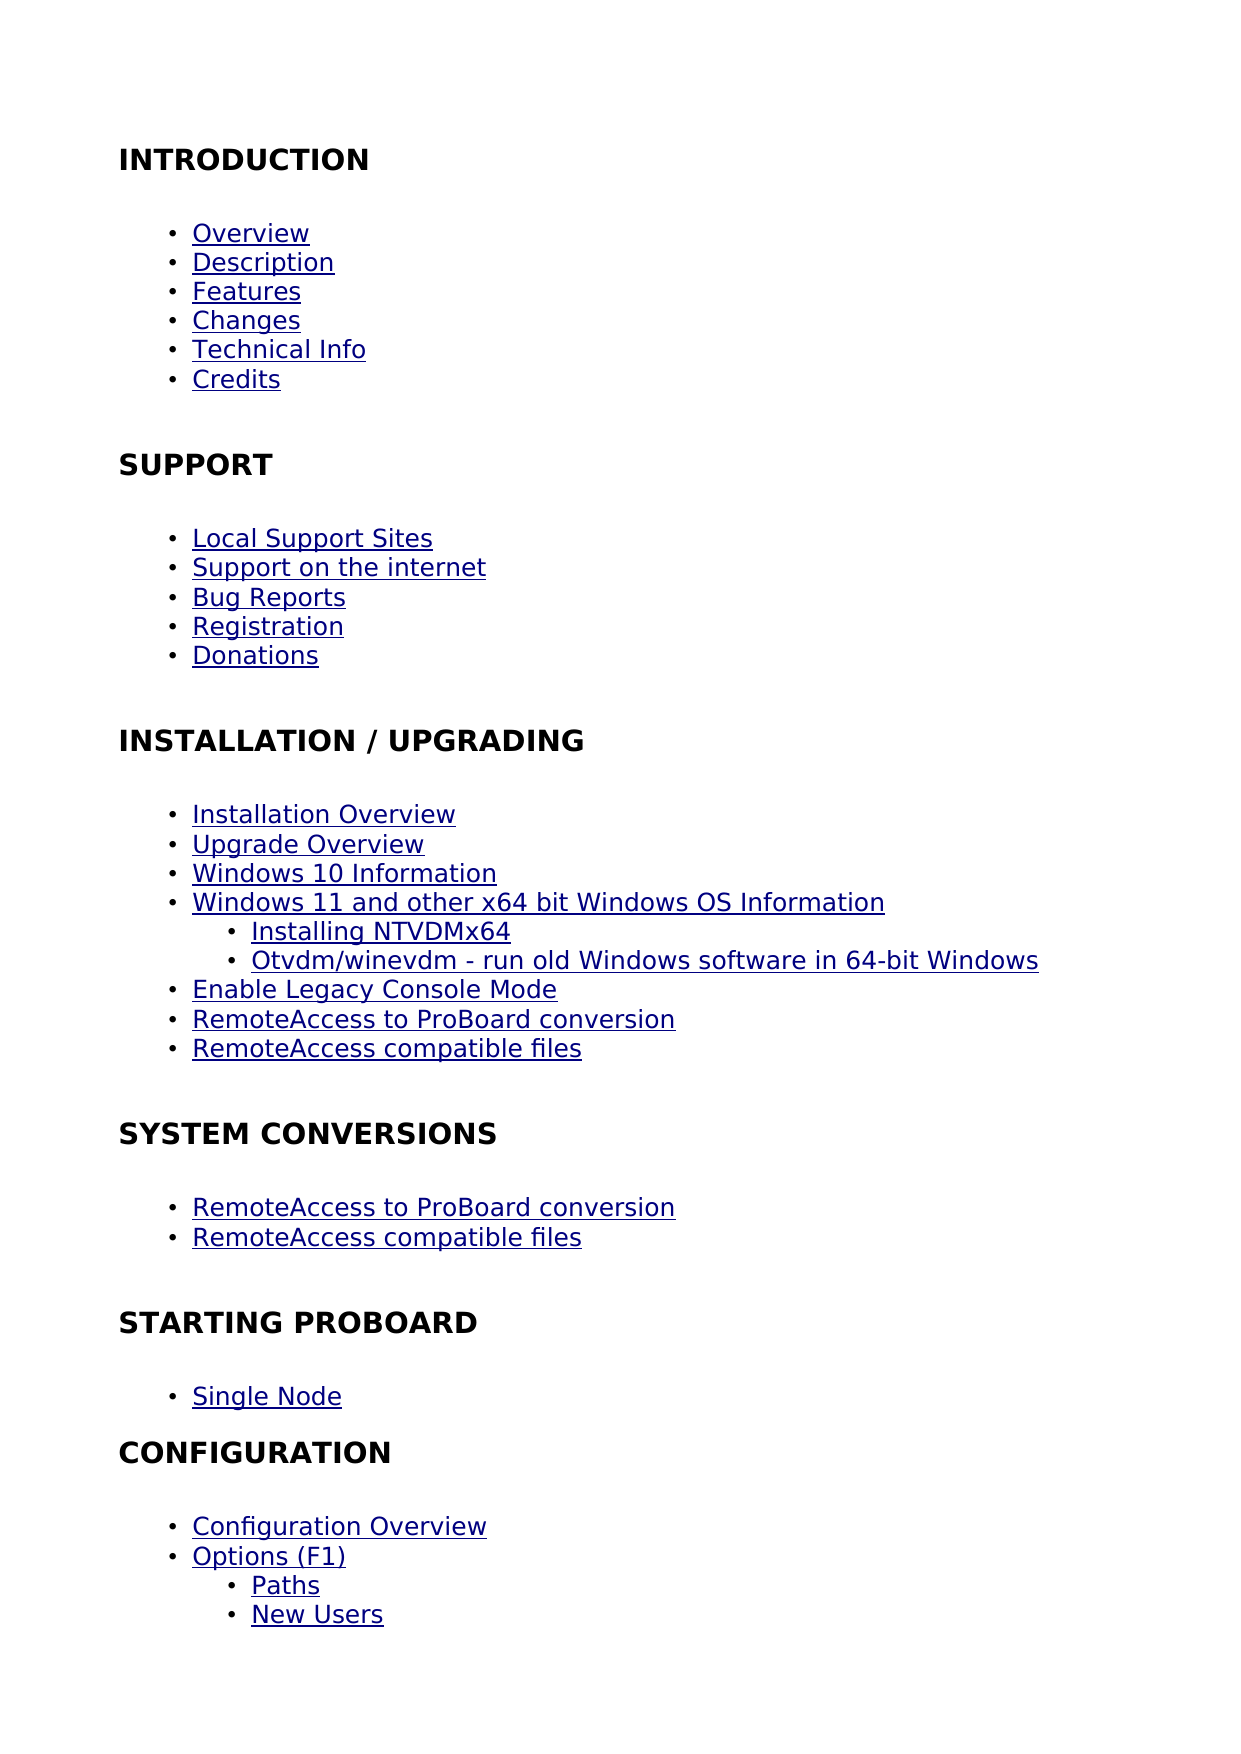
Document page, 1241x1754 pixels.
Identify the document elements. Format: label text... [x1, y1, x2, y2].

subtitle INSTALLATION / UPGRADING [118, 725, 1122, 759]
subtitle STARTING PROBOARD [118, 1306, 1122, 1340]
list Windows 11 and other x64 bit Windows OS Information [177, 888, 1122, 917]
list Features [177, 277, 1122, 307]
list Configuration Overview [177, 1512, 1122, 1542]
list Description [177, 248, 1122, 277]
list Enable Legacy Console Mode [177, 976, 1122, 1005]
list Local Support Sites [177, 524, 1122, 554]
list Installing NTVDMx64 [236, 917, 1122, 947]
list Registration [177, 612, 1122, 641]
list RemoteAccess compatible files [177, 1223, 1122, 1252]
list Bug Reports [177, 583, 1122, 612]
list Installation Overview [177, 801, 1122, 830]
list Options (F1) [177, 1542, 1122, 1571]
subtitle SUPPORT [118, 448, 1122, 482]
list Single Node [177, 1382, 1122, 1412]
list Windows 10 Information [177, 859, 1122, 888]
list RemoteAccess to ProBoard conversion [177, 1194, 1122, 1223]
list Otvdm/winevdm - run old Windows software in 64-bit Windows [236, 947, 1122, 976]
list Overview [177, 219, 1122, 248]
subtitle INTRODUCTION [118, 143, 1122, 177]
list RemoteAccess to ProBoard conversion [177, 1005, 1122, 1034]
list Technical Info [177, 336, 1122, 365]
list Changes [177, 307, 1122, 336]
list Support on the internet [177, 554, 1122, 583]
list RemoteAccess compatible files [177, 1034, 1122, 1063]
subtitle CONFIGURATION [118, 1437, 1122, 1471]
list New Users [236, 1600, 1122, 1629]
list Upgrade Overview [177, 830, 1122, 859]
subtitle SYSTEM CONVERSIONS [118, 1118, 1122, 1152]
list Donations [177, 641, 1122, 670]
list Paths [236, 1571, 1122, 1600]
list Credits [177, 365, 1122, 394]
